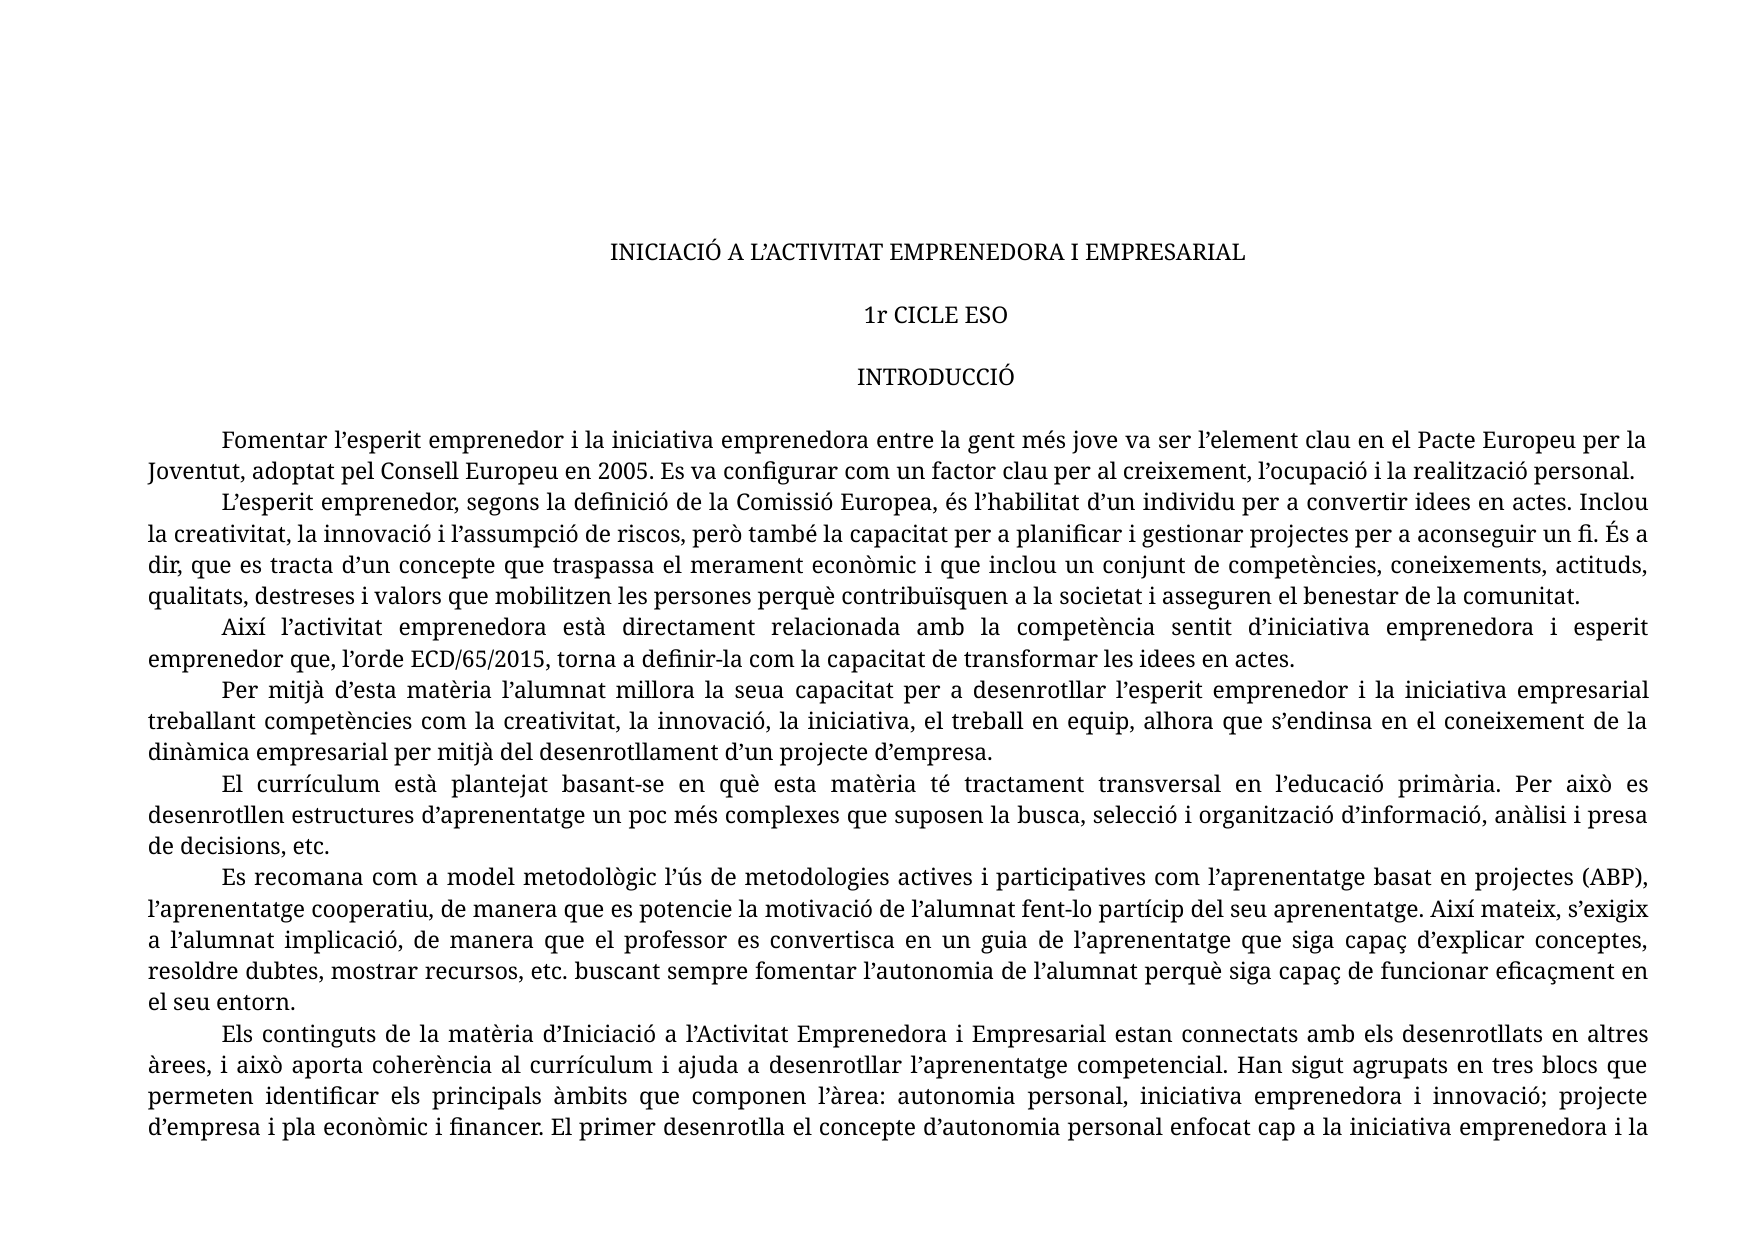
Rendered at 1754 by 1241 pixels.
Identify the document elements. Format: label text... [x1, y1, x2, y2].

text Fomentar l’esperit emprenedor i la iniciativa emprenedora entre la gent més jove va ser l’element clau en el Pacte Europeu per la Joventut, adoptat pel Consell Europeu en 2005. Es va configurar com un factor clau per al creixement, l’ocupació i la realització personal. [148, 424, 1650, 486]
text Per mitjà d’esta matèria l’alumnat millora la seua capacitat per a desenrotllar l’esperit emprenedor i la iniciativa empresarial treballant competències com la creativitat, la innovació, la iniciativa, el treball en equip, alhora que s’endinsa en el coneixement de la dinàmica empresarial per mitjà del desenrotllament d’un projecte d’empresa. [148, 674, 1650, 767]
text Així l’activitat emprenedora està directament relacionada amb la competència sentit d’iniciativa emprenedora i esperit emprenedor que, l’orde ECD/65/2015, torna a definir-la com la capacitat de transformar les idees en actes. [148, 611, 1650, 674]
text Els continguts de la matèria d’Iniciació a l’Activitat Emprenedora i Empresarial estan connectats amb els desenrotllats en altres àrees, i això aporta coherència al currículum i ajuda a desenrotllar l’aprenentatge competencial. Han sigut agrupats en tres blocs que permeten identificar els principals àmbits que componen l’àrea: autonomia personal, iniciativa emprenedora i innovació; projecte d’empresa i pla econòmic i financer. El primer desenrotlla el concepte d’autonomia personal enfocat cap a la iniciativa emprenedora i la [148, 1017, 1650, 1142]
text 1r CICLE ESO [148, 299, 1650, 330]
text El currículum està plantejat basant-se en què esta matèria té tractament transversal en l’educació primària. Per això es desenrotllen estructures d’aprenentatge un poc més complexes que suposen la busca, selecció i organització d’informació, anàlisi i presa de decisions, etc. [148, 767, 1650, 861]
text Iniciació a l’activitat emprenedora i empresarial [151, 236, 1383, 267]
text Introducció [148, 361, 1650, 392]
text Es recomana com a model metodològic l’ús de metodologies actives i participatives com l’aprenentatge basat en projectes (ABP), l’aprenentatge cooperatiu, de manera que es potencie la motivació de l’alumnat fent-lo partícip del seu aprenentatge. Així mateix, s’exigix a l’alumnat implicació, de manera que el professor es convertisca en un guia de l’aprenentatge que siga capaç d’explicar conceptes, resoldre dubtes, mostrar recursos, etc. buscant sempre fomentar l’autonomia de l’alumnat perquè siga capaç de funcionar eficaçment en el seu entorn. [148, 861, 1650, 1017]
text L’esperit emprenedor, segons la definició de la Comissió Europea, és l’habilitat d’un individu per a convertir idees en actes. Inclou la creativitat, la innovació i l’assumpció de riscos, però també la capacitat per a planificar i gestionar projectes per a aconseguir un fi. És a dir, que es tracta d’un concepte que traspassa el merament econòmic i que inclou un conjunt de competències, coneixements, actituds, qualitats, destreses i valors que mobilitzen les persones perquè contribuïsquen a la societat i asseguren el benestar de la comunitat. [148, 486, 1650, 611]
